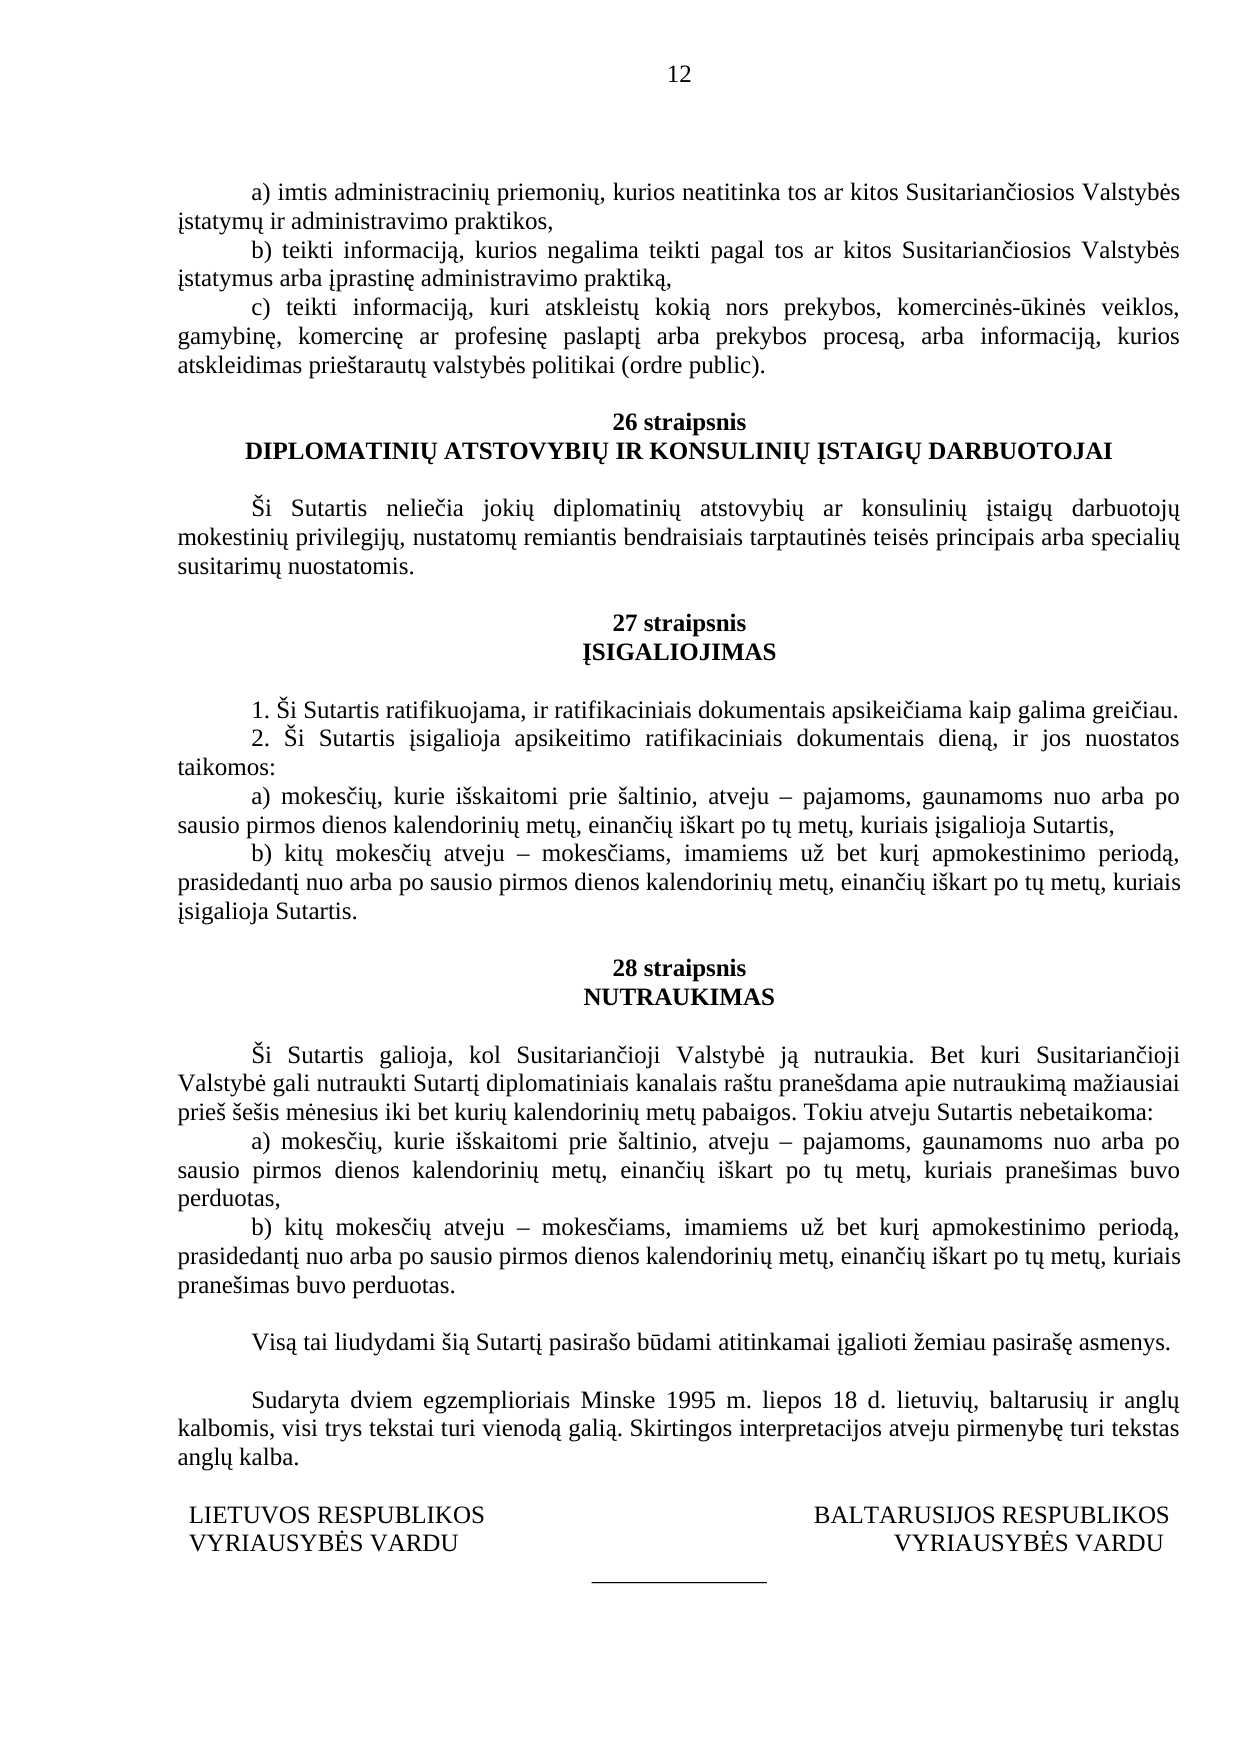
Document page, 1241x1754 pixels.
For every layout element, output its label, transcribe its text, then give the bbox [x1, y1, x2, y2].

text 2. Ši Sutartis įsigalioja apsikeitimo ratifikaciniais dokumentais dieną, ir jos nuostatos taikomos: [177, 723, 1181, 781]
text b) kitų mokesčių atveju – mokesčiams, imamiems už bet kurį apmokestinimo periodą, prasidedantį nuo arba po sausio pirmos dienos kalendorinių metų, einančių iškart po tų metų, kuriais įsigalioja Sutartis. [177, 838, 1181, 925]
text 26 straipsnis [177, 407, 1181, 436]
text ______________ [177, 1557, 1181, 1586]
text 28 straipsnis [177, 953, 1181, 982]
text ĮSIGALIOJIMAS [177, 637, 1181, 666]
table_header LIETUVOS RESPUBLIKOS VYRIAUSYBĖS VARDU [177, 1500, 679, 1557]
text Ši Sutartis galioja, kol Susitariančioji Valstybė ją nutraukia. Bet kuri Susitariančioji Valstybė gali nutraukti Sutartį diplomatiniais kanalais raštu pranešdama apie nutraukimą mažiausiai prieš šešis mėnesius iki bet kurių kalendorinių metų pabaigos. Tokiu atveju Sutartis nebetaikoma: [177, 1040, 1181, 1126]
text 1. Ši Sutartis ratifikuojama, ir ratifikaciniais dokumentais apsikeičiama kaip galima greičiau. [177, 695, 1181, 723]
text DIPLOMATINIŲ ATSTOVYBIŲ IR KONSULINIŲ ĮSTAIGŲ DARBUOTOJAI [177, 436, 1181, 465]
text Sudaryta dviem egzemplioriais Minske 1995 m. liepos 18 d. lietuvių, baltarusių ir anglų kalbomis, visi trys tekstai turi vienodą galią. Skirtingos interpretacijos atveju pirmenybę turi tekstas anglų kalba. [177, 1385, 1181, 1471]
text a) mokesčių, kurie išskaitomi prie šaltinio, atveju – pajamoms, gaunamoms nuo arba po sausio pirmos dienos kalendorinių metų, einančių iškart po tų metų, kuriais įsigalioja Sutartis, [177, 781, 1181, 838]
text a) mokesčių, kurie išskaitomi prie šaltinio, atveju – pajamoms, gaunamoms nuo arba po sausio pirmos dienos kalendorinių metų, einančių iškart po tų metų, kuriais pranešimas buvo perduotas, [177, 1126, 1181, 1212]
text Visą tai liudydami šią Sutartį pasirašo būdami atitinkamai įgalioti žemiau pasirašę asmenys. [177, 1327, 1181, 1356]
text a) imtis administracinių priemonių, kurios neatitinka tos ar kitos Susitariančiosios Valstybės įstatymų ir administravimo praktikos, [177, 177, 1181, 235]
text 27 straipsnis [177, 608, 1181, 637]
table_header BALTARUSIJOS RESPUBLIKOS VYRIAUSYBĖS VARDU [679, 1500, 1181, 1557]
text c) teikti informaciją, kuri atskleistų kokią nors prekybos, komercinės-ūkinės veiklos, gamybinę, komercinę ar profesinę paslaptį arba prekybos procesą, arba informaciją, kurios atskleidimas prieštarautų valstybės politikai (ordre public). [177, 292, 1181, 378]
text Ši Sutartis neliečia jokių diplomatinių atstovybių ar konsulinių įstaigų darbuotojų mokestinių privilegijų, nustatomų remiantis bendraisiais tarptautinės teisės principais arba specialių susitarimų nuostatomis. [177, 493, 1181, 580]
text NUTRAUKIMAS [177, 982, 1181, 1011]
text b) kitų mokesčių atveju – mokesčiams, imamiems už bet kurį apmokestinimo periodą, prasidedantį nuo arba po sausio pirmos dienos kalendorinių metų, einančių iškart po tų metų, kuriais pranešimas buvo perduotas. [177, 1212, 1181, 1298]
text b) teikti informaciją, kurios negalima teikti pagal tos ar kitos Susitariančiosios Valstybės įstatymus arba įprastinę administravimo praktiką, [177, 235, 1181, 292]
